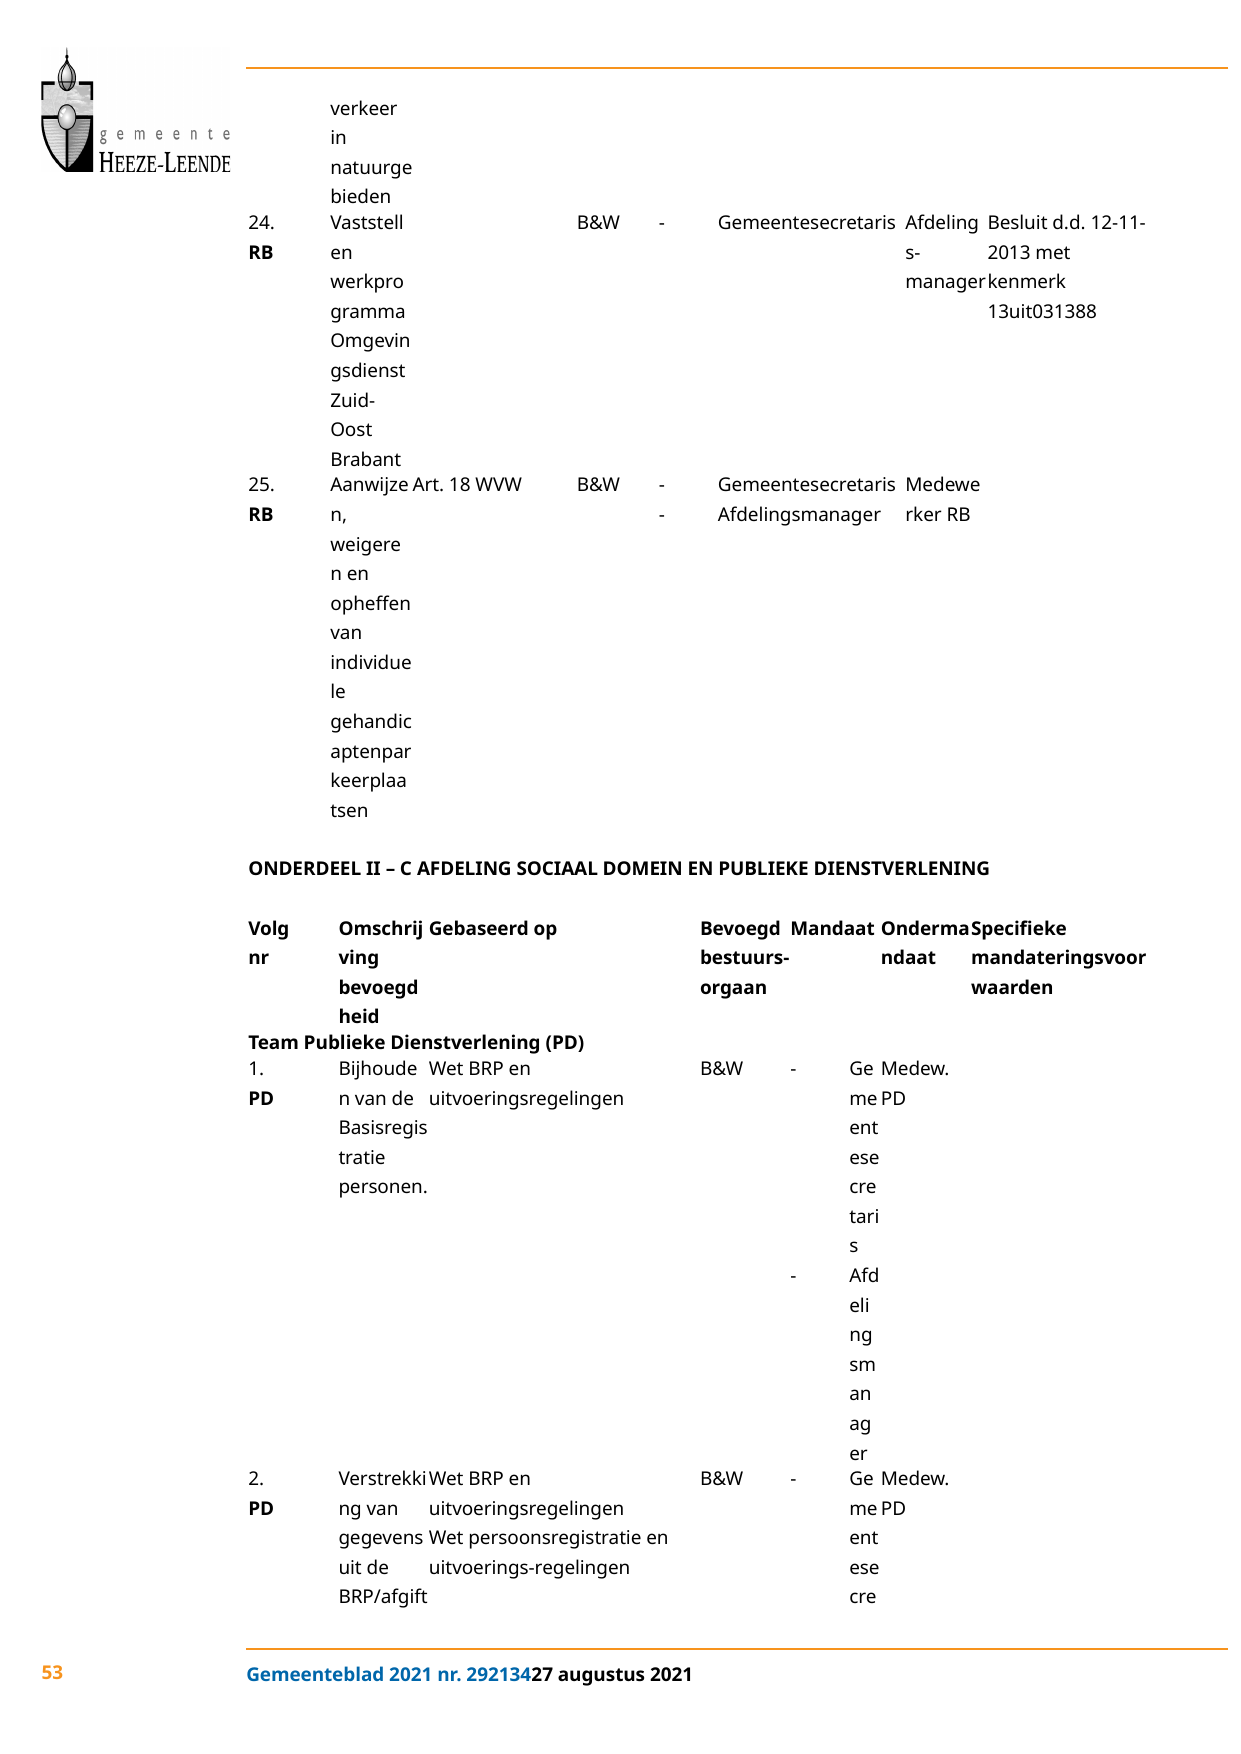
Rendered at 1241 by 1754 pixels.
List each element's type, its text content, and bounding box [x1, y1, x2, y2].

table_cell [971, 1465, 1152, 1609]
table_cell Gemeentesecretaris Afdelingsmanager [659, 472, 905, 823]
table_cell [971, 1055, 1152, 1465]
table_cell Team Publieke Dienstverlening (PD) [248, 1029, 1152, 1055]
table_cell Aanwijzen, weigeren en opheffen van individuele gehandicaptenparkeerplaatsen [330, 472, 412, 823]
table_cell Besluit d.d. 12-11-2013 met kenmerk 13uit031388 [987, 209, 1152, 472]
table_cell Medew. PD [881, 1465, 971, 1609]
table_cell Medew. PD [881, 1055, 971, 1465]
table_cell [659, 95, 905, 209]
table_cell 25. RB [248, 472, 330, 823]
table_cell [412, 95, 577, 209]
text ONDERDEEL II – C AFDELING SOCIAAL DOMEIN EN PUBLIEKE DIENSTVERLENING [248, 856, 1152, 881]
table_cell Wet BRP en uitvoeringsregelingen Wet persoonsregistratie en uitvoerings-regelingen [429, 1465, 700, 1609]
table_header Ondermandaat [881, 915, 971, 1029]
table_cell Bijhouden van de Basisregistratie personen. [338, 1055, 429, 1465]
table_cell B&W [577, 209, 659, 472]
table_header Gebaseerd op [429, 915, 700, 1029]
table_cell Medewerker RB [905, 472, 987, 823]
table_header Specifieke mandateringsvoorwaarden [971, 915, 1152, 1029]
table_cell Wet BRP en uitvoeringsregelingen [429, 1055, 700, 1465]
table_cell [987, 95, 1152, 209]
table_cell verkeer in natuurgebieden [330, 95, 412, 209]
table_header Mandaat [790, 915, 881, 1029]
table_cell 1. PD [248, 1055, 338, 1465]
picture [41, 47, 231, 172]
table_cell Afdelings-manager [905, 209, 987, 472]
table_cell B&W [700, 1055, 790, 1465]
table_cell B&W [700, 1465, 790, 1609]
table_cell Vaststellen werkprogramma Omgevingsdienst Zuid-Oost Brabant [330, 209, 412, 472]
table_cell [248, 95, 330, 209]
table_cell 2. PD [248, 1465, 338, 1609]
table_cell Art. 18 WVW [412, 472, 577, 823]
table_cell B&W [577, 472, 659, 823]
table_header Omschrijving bevoegdheid [338, 915, 429, 1029]
table_cell Gemeentesecretaris Afdelingsmanager [790, 1055, 881, 1465]
table_cell [412, 209, 577, 472]
table_header Bevoegd bestuurs-orgaan [700, 915, 790, 1029]
table_cell [905, 95, 987, 209]
table_cell Verstrekking van gegevens uit de BRP/afgift [338, 1465, 429, 1609]
table_cell 24. RB [248, 209, 330, 472]
table_header Volg nr [248, 915, 338, 1029]
table_cell Gemeentesecretaris [659, 209, 905, 472]
table_cell Gemeentesecre [790, 1465, 881, 1609]
table_cell [987, 472, 1152, 823]
table_cell [577, 95, 659, 209]
